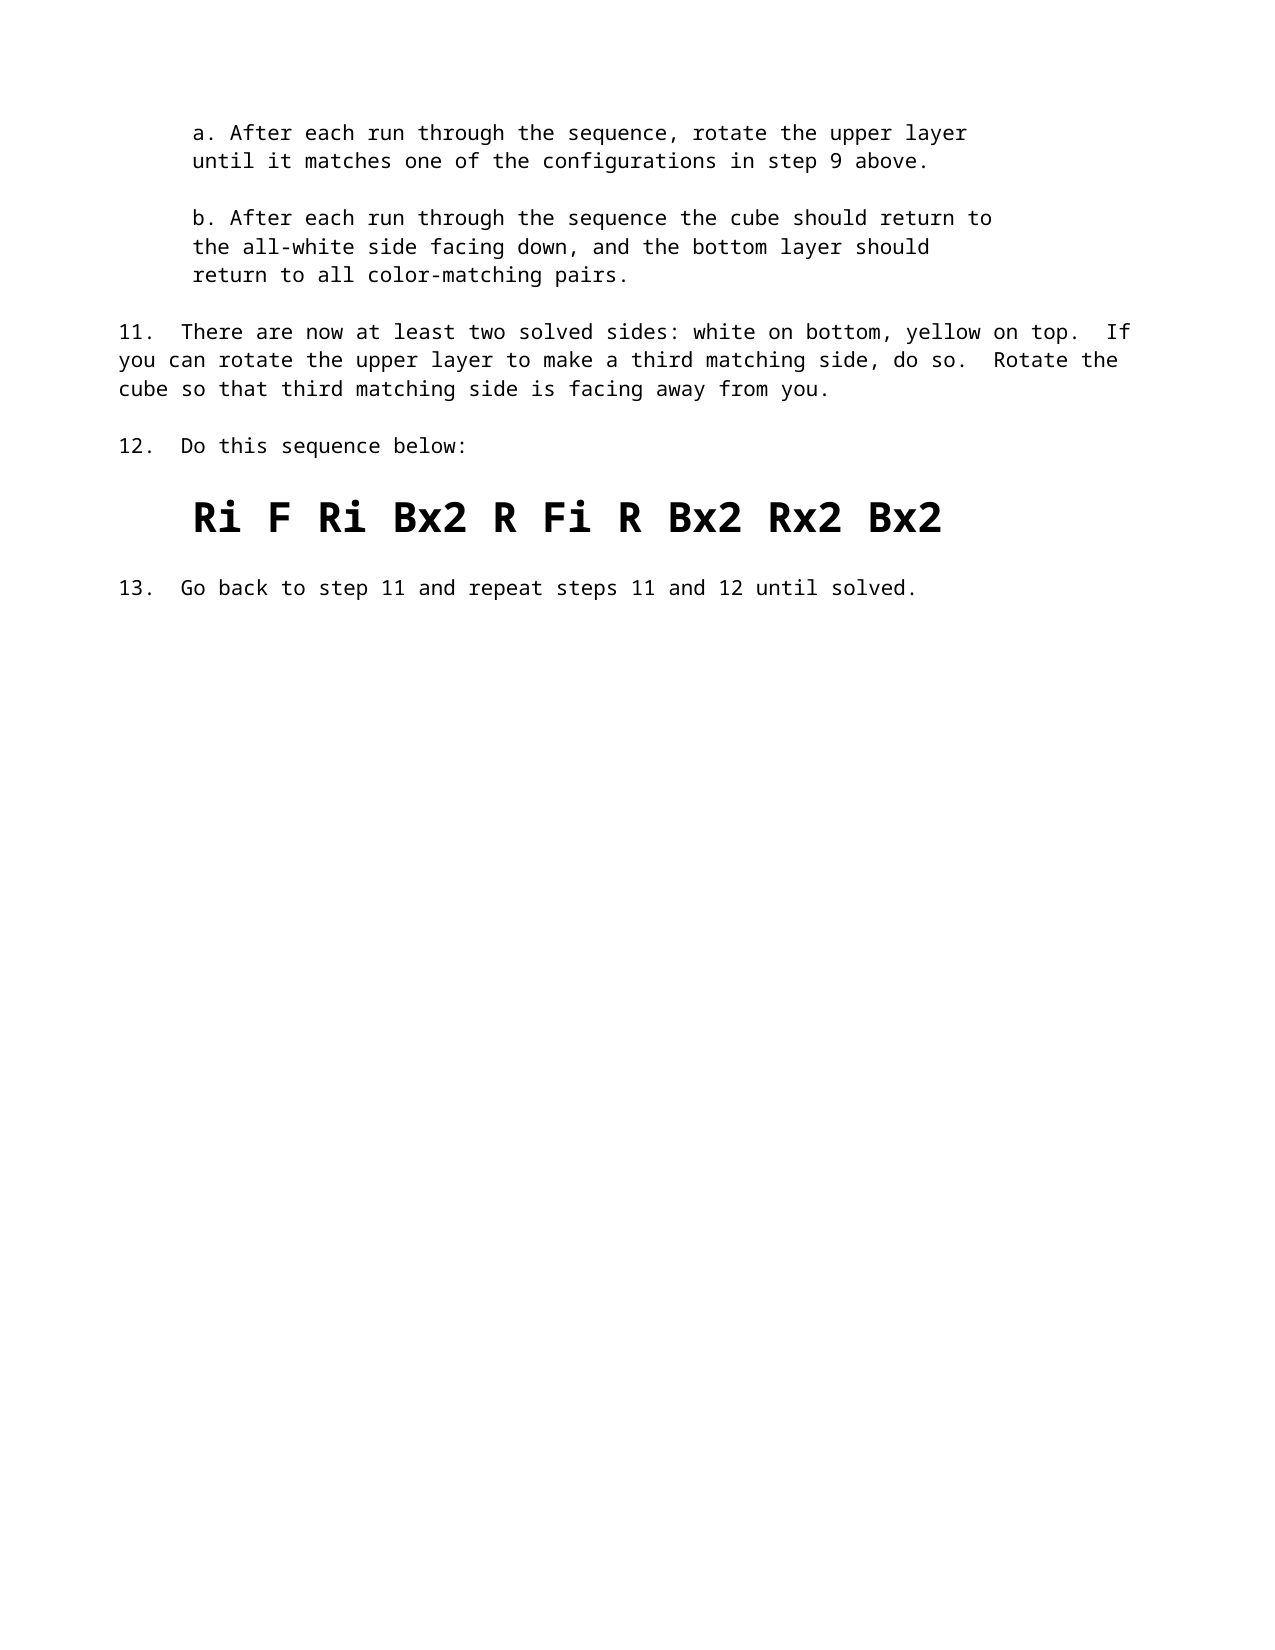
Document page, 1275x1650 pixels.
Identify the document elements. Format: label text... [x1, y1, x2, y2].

text return to all color-matching pairs. [118, 260, 1157, 289]
text 13. Go back to step 11 and repeat steps 11 and 12 until solved. [118, 573, 1157, 601]
text the all-white side facing down, and the bottom layer should [118, 232, 1157, 260]
text 11. There are now at least two solved sides: white on bottom, yellow on top. If you can rotate the upper layer to make a third matching side, do so. Rotate the cube so that third matching side is facing away from you. [118, 317, 1157, 402]
text Ri F Ri Bx2 R Fi R Bx2 Rx2 Bx2 [118, 488, 1157, 544]
text b. After each run through the sequence the cube should return to [118, 203, 1157, 232]
text until it matches one of the configurations in step 9 above. [118, 147, 1157, 175]
text a. After each run through the sequence, rotate the upper layer [118, 118, 1157, 147]
text 12. Do this sequence below: [118, 431, 1157, 459]
